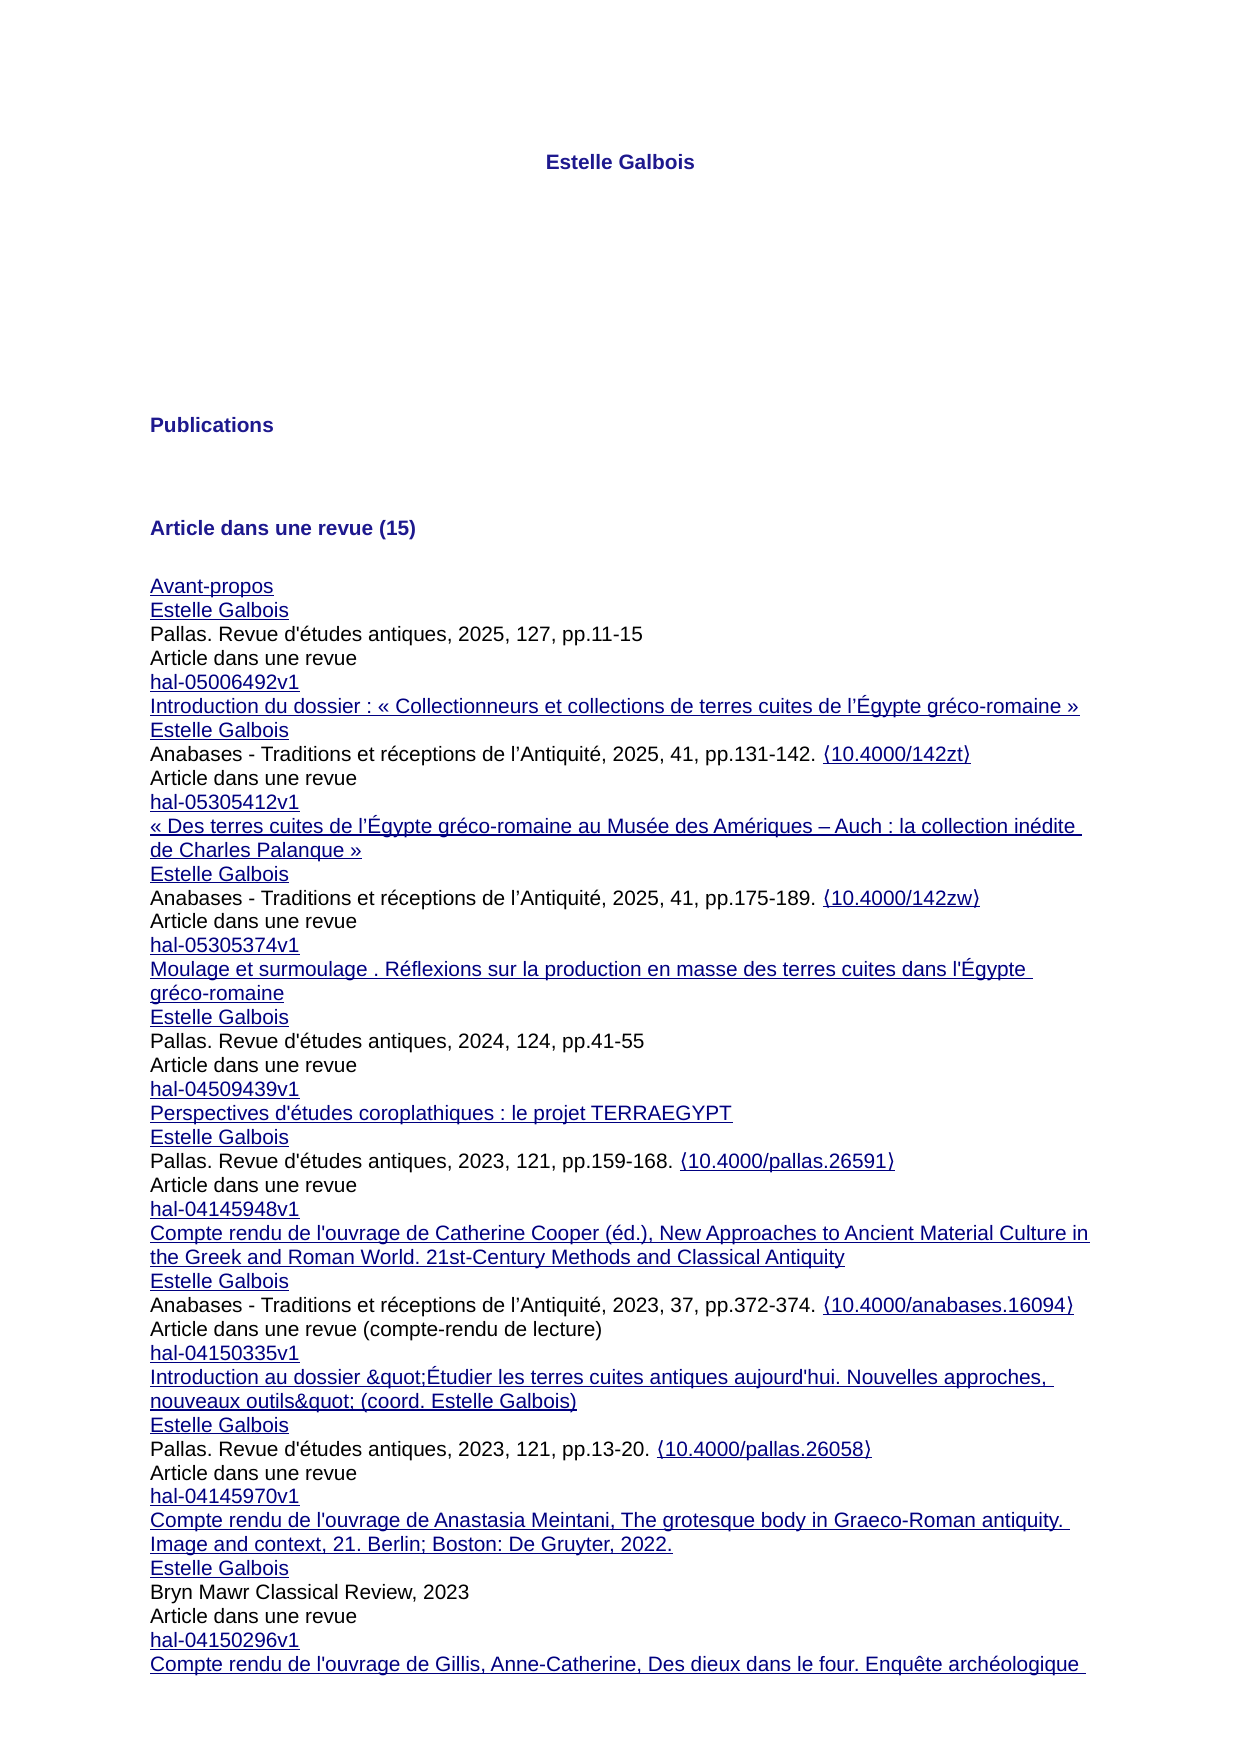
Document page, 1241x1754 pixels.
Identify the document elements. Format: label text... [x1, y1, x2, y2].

table_cell Compte rendu de l'ouvrage de Anastasia Meintani, The grotesque body in Graeco-Roman antiquity. Image and context, 21. Berlin; Boston: De Gruyter, 2022. Estelle Galbois Bryn Mawr Classical Review, 2023 Article dans une revue hal-04150296v1 [150, 1508, 1090, 1652]
table_cell « Des terres cuites de l’Égypte gréco-romaine au Musée des Amériques – Auch : la collection inédite de Charles Palanque » Estelle Galbois Anabases - Traditions et réceptions de l’Antiquité, 2025, 41, pp.175-189. ⟨10.4000/142zw⟩ Article dans une revue hal-05305374v1 [150, 814, 1090, 957]
subtitle Article dans une revue (15) [150, 516, 1090, 539]
subtitle Estelle Galbois [150, 150, 1090, 174]
table_cell Introduction du dossier : « Collectionneurs et collections de terres cuites de l’Égypte gréco-romaine » Estelle Galbois Anabases - Traditions et réceptions de l’Antiquité, 2025, 41, pp.131-142. ⟨10.4000/142zt⟩ Article dans une revue hal-05305412v1 [150, 694, 1090, 813]
table_cell Compte rendu de l'ouvrage de Catherine Cooper (éd.), New Approaches to Ancient Material Culture in [150, 1221, 1090, 1242]
table_cell Perspectives d'études coroplathiques : le projet TERRAEGYPT Estelle Galbois Pallas. Revue d'études antiques, 2023, 121, pp.159-168. ⟨10.4000/pallas.26591⟩ Article dans une revue hal-04145948v1 [150, 1101, 1090, 1221]
table_cell Moulage et surmoulage . Réflexions sur la production en masse des terres cuites dans l'Égypte gréco-romaine Estelle Galbois Pallas. Revue d'études antiques, 2024, 124, pp.41-55 Article dans une revue hal-04509439v1 [150, 957, 1090, 1101]
table_header Avant-propos Estelle Galbois Pallas. Revue d'études antiques, 2025, 127, pp.11-15 Article dans une revue hal-05006492v1 [150, 574, 1090, 694]
subtitle Publications [150, 412, 1090, 436]
table_cell Compte rendu de l'ouvrage de Gillis, Anne-Catherine, Des dieux dans le four. Enquête archéologique [150, 1652, 1090, 1676]
table_cell Introduction au dossier &quot;Étudier les terres cuites antiques aujourd'hui. Nouvelles approches, nouveaux outils&quot; (coord. Estelle Galbois) Estelle Galbois Pallas. Revue d'études antiques, 2023, 121, pp.13-20. ⟨10.4000/pallas.26058⟩ Article dans une revue hal-04145970v1 [150, 1365, 1090, 1508]
table_cell the Greek and Roman World. 21st-Century Methods and Classical Antiquity Estelle Galbois Anabases - Traditions et réceptions de l’Antiquité, 2023, 37, pp.372-374. ⟨10.4000/anabases.16094⟩ Article dans une revue (compte-rendu de lecture) hal-04150335v1 [150, 1243, 1090, 1364]
